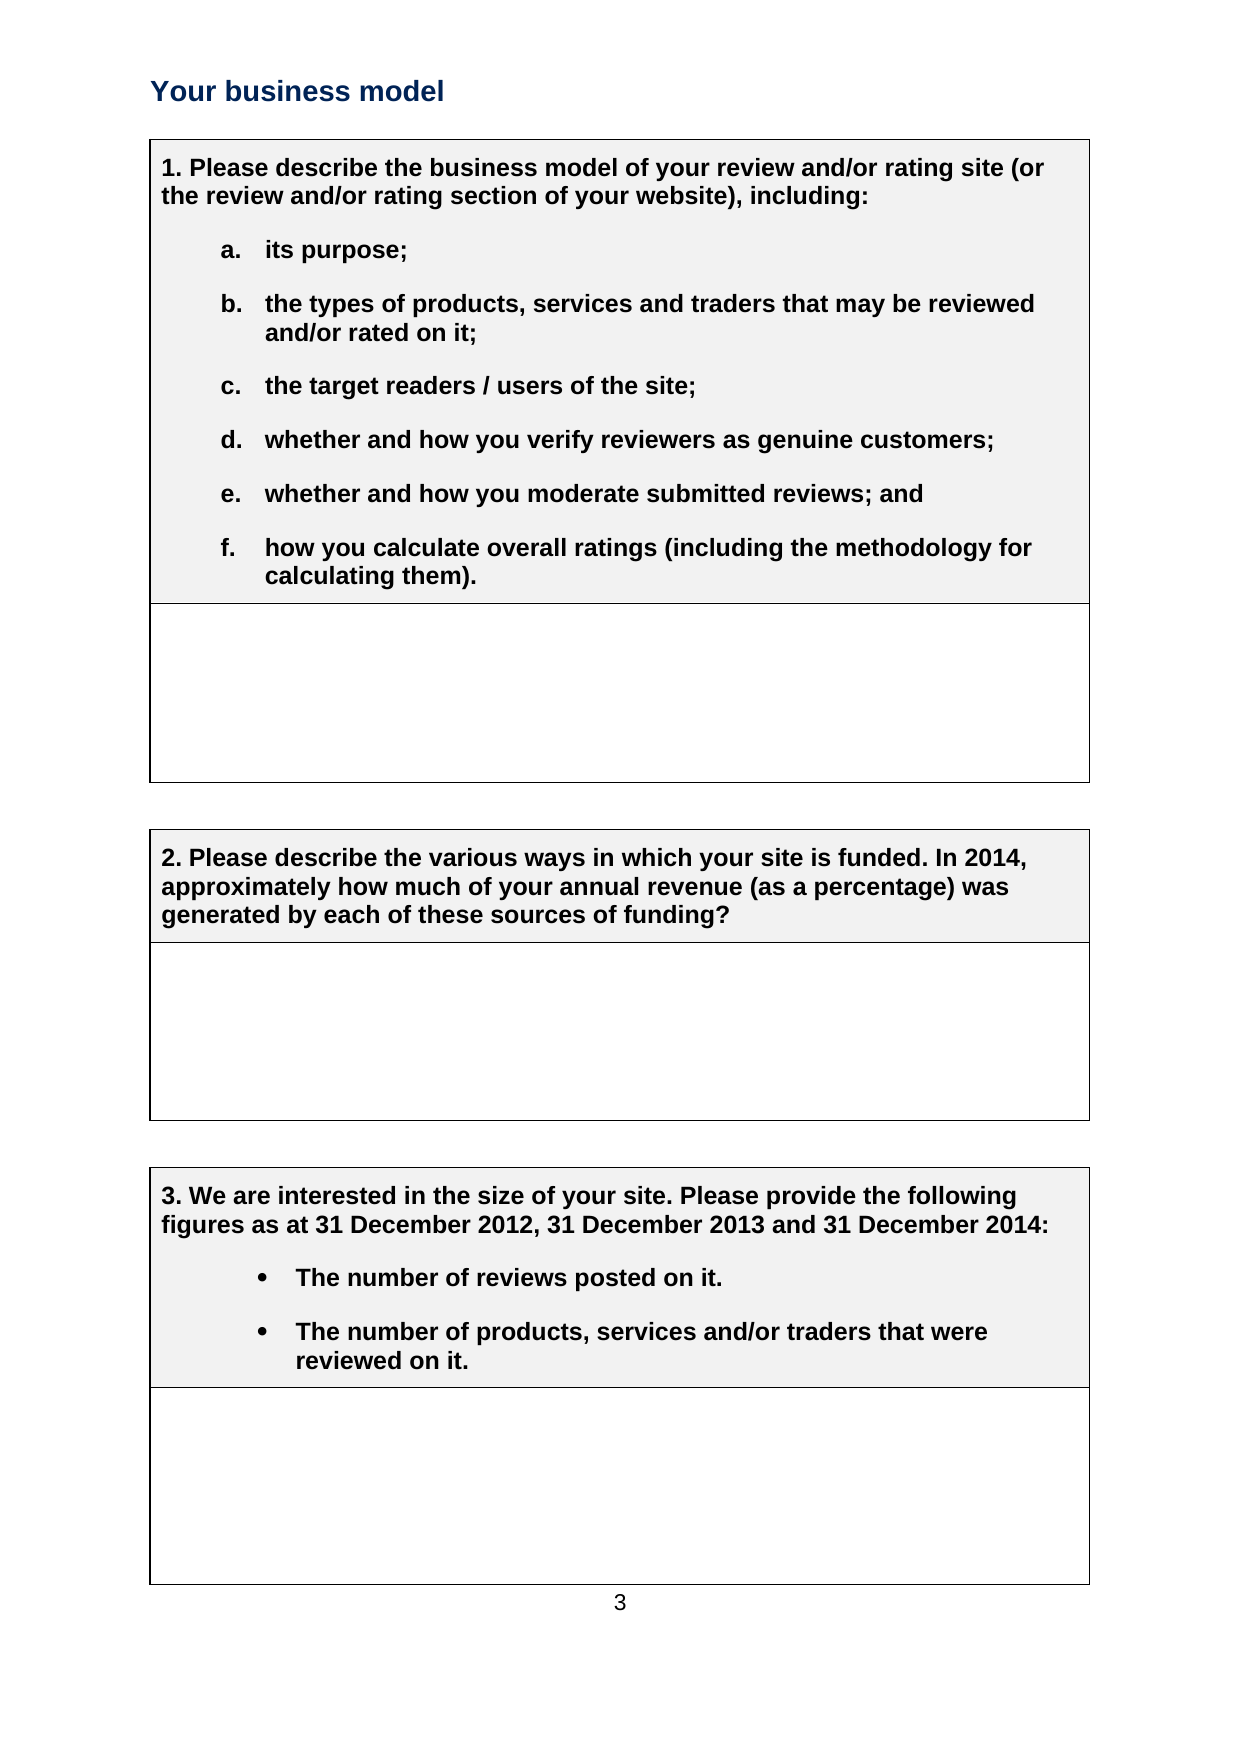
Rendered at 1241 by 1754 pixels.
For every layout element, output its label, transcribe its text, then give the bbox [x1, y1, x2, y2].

table_cell [150, 1121, 1089, 1167]
text Your business model [150, 74, 1090, 107]
table_cell [151, 943, 1089, 1120]
table_cell 3. We are interested in the size of your site. Please provide the following figures as at 31 December 2012, 31 December 2013 and 31 December 2014: The number of reviews posted on it. The number of products, services and/or traders that were reviewed on it. [151, 1168, 1089, 1387]
table_header 1. Please describe the business model of your review and/or rating site (or the review and/or rating section of your website), including: its purpose; the types of products, services and traders that may be reviewed and/or rated on it; the target readers / users of the site; whether and how you verify reviewers as genuine customers; whether and how you moderate submitted reviews; and how you calculate overall ratings (including the methodology for calculating them). [151, 140, 1089, 602]
table_cell [150, 783, 1089, 829]
table_cell [151, 604, 1089, 782]
table_cell [151, 1388, 1089, 1584]
table_cell 2. Please describe the various ways in which your site is funded. In 2014, approximately how much of your annual revenue (as a percentage) was generated by each of these sources of funding? [151, 830, 1089, 942]
